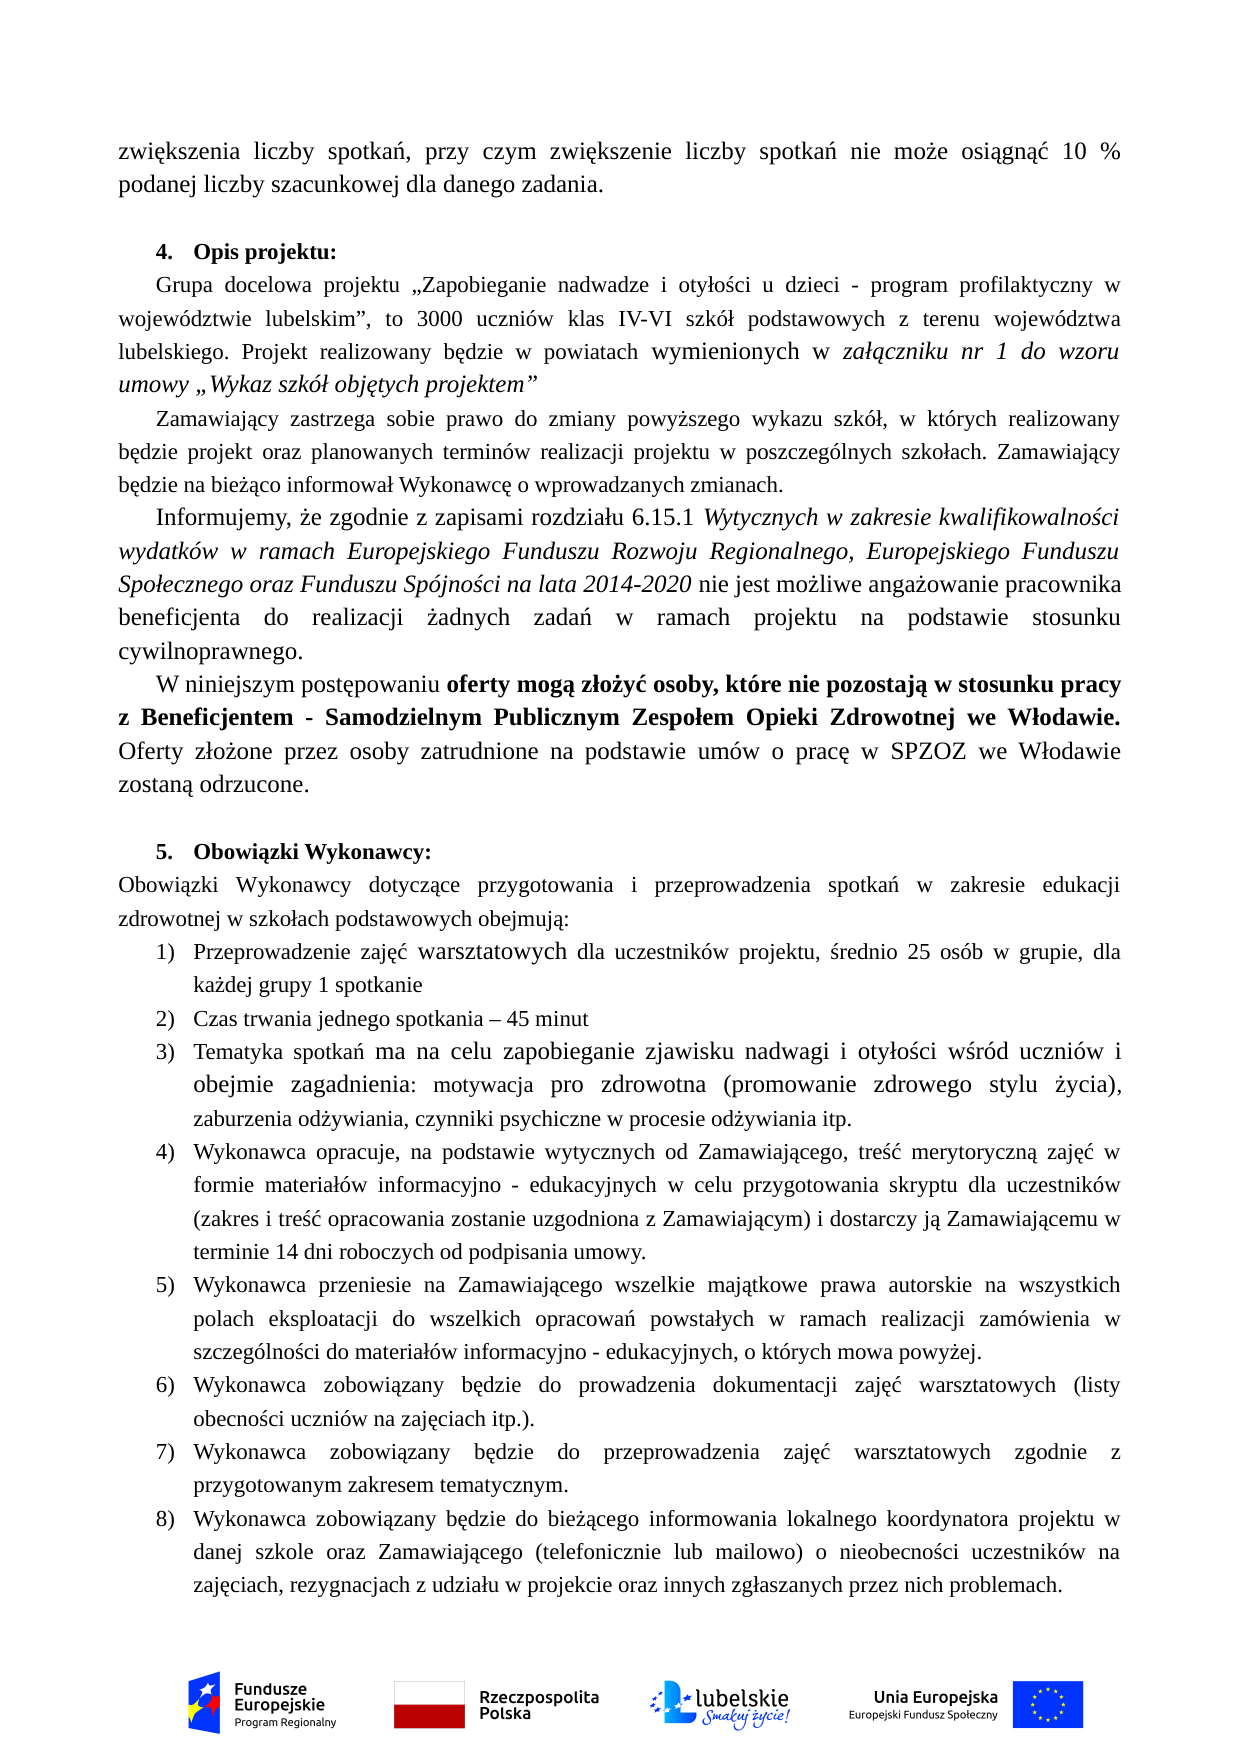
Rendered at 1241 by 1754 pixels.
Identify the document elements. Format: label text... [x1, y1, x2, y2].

list Wykonawca przeniesie na Zamawiającego wszelkie majątkowe prawa autorskie na wszystkich polach eksploatacji do wszelkich opracowań powstałych w ramach realizacji zamówienia w szczególności do materiałów informacyjno - edukacyjnych, o których mowa powyżej. [156, 1264, 1122, 1364]
text Obowiązki Wykonawcy dotyczące przygotowania i przeprowadzenia spotkań w zakresie edukacji zdrowotnej w szkołach podstawowych obejmują: [118, 864, 1122, 931]
list Wykonawca zobowiązany będzie do bieżącego informowania lokalnego koordynatora projektu w danej szkole oraz Zamawiającego (telefonicznie lub mailowo) o nieobecności uczestników na zajęciach, rezygnacjach z udziału w projekcie oraz innych zgłaszanych przez nich problemach. [156, 1498, 1122, 1598]
text Zamawiający zastrzega sobie prawo do zmiany powyższego wykazu szkół, w których realizowany będzie projekt oraz planowanych terminów realizacji projektu w poszczególnych szkołach. Zamawiający będzie na bieżąco informował Wykonawcę o wprowadzanych zmianach. [118, 398, 1122, 498]
list Wykonawca zobowiązany będzie do prowadzenia dokumentacji zajęć warsztatowych (listy obecności uczniów na zajęciach itp.). [156, 1364, 1122, 1431]
text zwiększenia liczby spotkań, przy czym zwiększenie liczby spotkań nie może osiągnąć 10 % podanej liczby szacunkowej dla danego zadania. [118, 131, 1122, 198]
list Tematyka spotkań ma na celu zapobieganie zjawisku nadwagi i otyłości wśród uczniów i obejmie zagadnienia: motywacja pro zdrowotna (promowanie zdrowego stylu życia), zaburzenia odżywiania, czynniki psychiczne w procesie odżywiania itp. [156, 1031, 1122, 1131]
text Grupa docelowa projektu „Zapobieganie nadwadze i otyłości u dzieci - program profilaktyczny w województwie lubelskim”, to 3000 uczniów klas IV-VI szkół podstawowych z terenu województwa lubelskiego. Projekt realizowany będzie w powiatach wymienionych w załączniku nr 1 do wzoru umowy „Wykaz szkół objętych projektem” [118, 264, 1122, 398]
list Wykonawca opracuje, na podstawie wytycznych od Zamawiającego, treść merytoryczną zajęć w formie materiałów informacyjno - edukacyjnych w celu przygotowania skryptu dla uczestników (zakres i treść opracowania zostanie uzgodniona z Zamawiającym) i dostarczy ją Zamawiającemu w terminie 14 dni roboczych od podpisania umowy. [156, 1131, 1122, 1264]
list Czas trwania jednego spotkania – 45 minut [156, 998, 1122, 1031]
text W niniejszym postępowaniu oferty mogą złożyć osoby, które nie pozostają w stosunku pracy z Beneficjentem - Samodzielnym Publicznym Zespołem Opieki Zdrowotnej we Włodawie. Oferty złożone przez osoby zatrudnione na podstawie umów o pracę w SPZOZ we Włodawie zostaną odrzucone. [118, 664, 1122, 798]
text Informujemy, że zgodnie z zapisami rozdziału 6.15.1 Wytycznych w zakresie kwalifikowalności wydatków w ramach Europejskiego Funduszu Rozwoju Regionalnego, Europejskiego Funduszu Społecznego oraz Funduszu Spójności na lata 2014-2020 nie jest możliwe angażowanie pracownika beneficjenta do realizacji żadnych zadań w ramach projektu na podstawie stosunku cywilnoprawnego. [118, 498, 1122, 664]
list Obowiązki Wykonawcy: [156, 831, 1122, 864]
list Przeprowadzenie zajęć warsztatowych dla uczestników projektu, średnio 25 osób w grupie, dla każdej grupy 1 spotkanie [156, 931, 1122, 998]
list Wykonawca zobowiązany będzie do przeprowadzenia zajęć warsztatowych zgodnie z przygotowanym zakresem tematycznym. [156, 1431, 1122, 1498]
list Opis projektu: [156, 231, 1122, 264]
